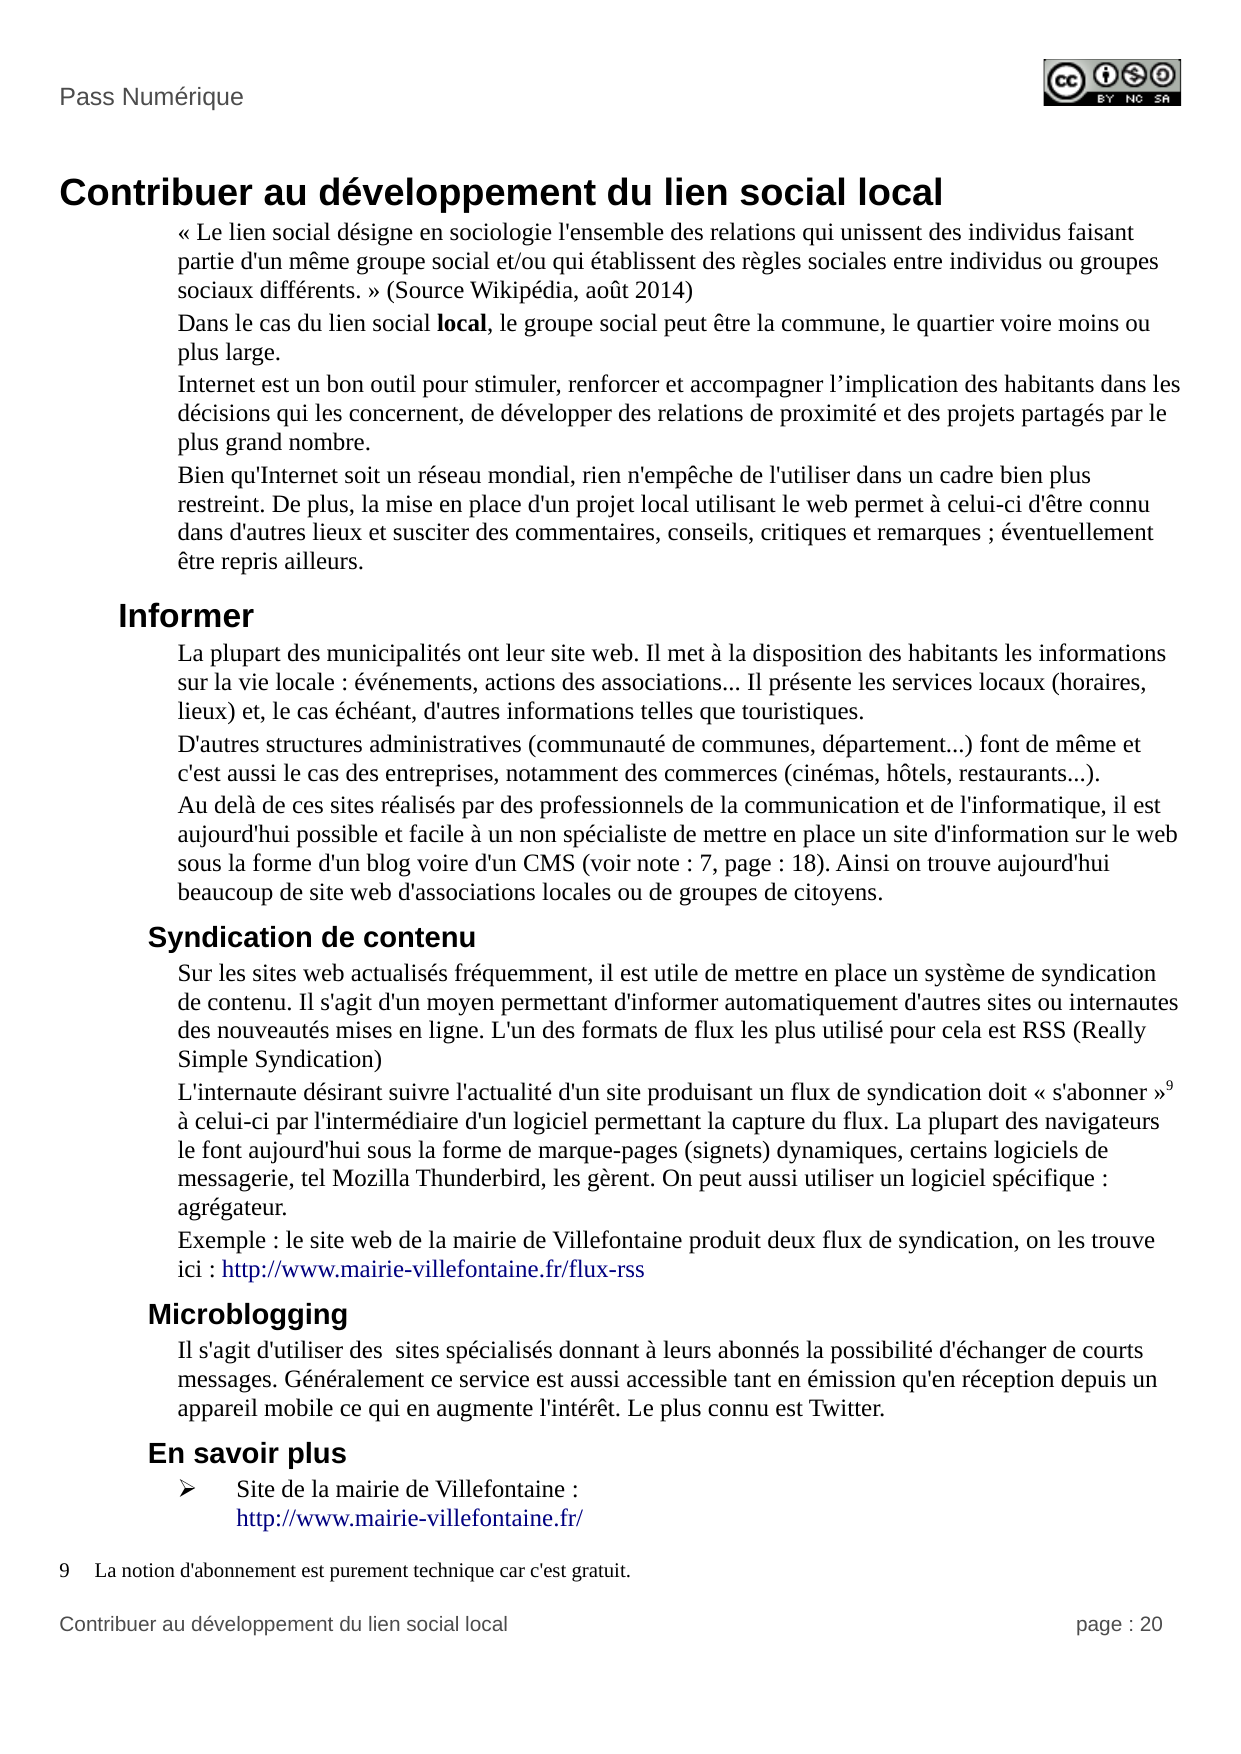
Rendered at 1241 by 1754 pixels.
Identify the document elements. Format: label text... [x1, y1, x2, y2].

text Dans le cas du lien social local, le groupe social peut être la commune, le quartier voire moins ou plus large. [177, 308, 1181, 365]
subtitle En savoir plus [148, 1436, 1181, 1470]
text Exemple : le site web de la mairie de Villefontaine produit deux flux de syndication, on les trouve ici : http://www.mairie-villefontaine.fr/flux-rss [177, 1225, 1181, 1283]
text Internet est un bon outil pour stimuler, renforcer et accompagner l’implication des habitants dans les décisions qui les concernent, de développer des relations de proximité et des projets partagés par le plus grand nombre. [177, 369, 1181, 456]
text Bien qu'Internet soit un réseau mondial, rien n'empêche de l'utiliser dans un cadre bien plus restreint. De plus, la mise en place d'un projet local utilisant le web permet à celui-ci d'être connu dans d'autres lieux et susciter des commentaires, conseils, critiques et remarques ; éventuellement être repris ailleurs. [177, 460, 1181, 575]
subtitle Contribuer au développement du lien social local [59, 170, 1181, 213]
text D'autres structures administratives (communauté de communes, département...) font de même et c'est aussi le cas des entreprises, notamment des commerces (cinémas, hôtels, restaurants...). [177, 729, 1181, 786]
text La notion d'abonnement est purement technique car c'est gratuit. [59, 1558, 1181, 1582]
text L'internaute désirant suivre l'actualité d'un site produisant un flux de syndication doit « s'abonner » à celui-ci par l'intermédiaire d'un logiciel permettant la capture du flux. La plupart des navigateurs le font aujourd'hui sous la forme de marque-pages (signets) dynamiques, certains logiciels de messagerie, tel Mozilla Thunderbird, les gèrent. On peut aussi utiliser un logiciel spécifique : agrégateur. [177, 1077, 1181, 1221]
picture [1043, 59, 1182, 106]
list Site de la mairie de Villefontaine : http://www.mairie-villefontaine.fr/ [177, 1474, 1181, 1531]
text « Le lien social désigne en sociologie l'ensemble des relations qui unissent des individus faisant partie d'un même groupe social et/ou qui établissent des règles sociales entre individus ou groupes sociaux différents. » (Source Wikipédia, août 2014) [177, 217, 1181, 304]
subtitle Syndication de contenu [148, 920, 1181, 954]
text Au delà de ces sites réalisés par des professionnels de la communication et de l'informatique, il est aujourd'hui possible et facile à un non spécialiste de mettre en place un site d'information sur le web sous la forme d'un blog voire d'un CMS (voir note : 7, page : 18). Ainsi on trouve aujourd'hui beaucoup de site web d'associations locales ou de groupes de citoyens. [177, 791, 1181, 906]
text Il s'agit d'utiliser des sites spécialisés donnant à leurs abonnés la possibilité d'échanger de courts messages. Généralement ce service est aussi accessible tant en émission qu'en réception depuis un appareil mobile ce qui en augmente l'intérêt. Le plus connu est Twitter. [177, 1335, 1181, 1421]
subtitle Microblogging [148, 1297, 1181, 1331]
subtitle Informer [118, 596, 1181, 634]
text Sur les sites web actualisés fréquemment, il est utile de mettre en place un système de syndication de contenu. Il s'agit d'un moyen permettant d'informer automatiquement d'autres sites ou internautes des nouveautés mises en ligne. L'un des formats de flux les plus utilisé pour cela est RSS (Really Simple Syndication) [177, 958, 1181, 1073]
text La plupart des municipalités ont leur site web. Il met à la disposition des habitants les informations sur la vie locale : événements, actions des associations... Il présente les services locaux (horaires, lieux) et, le cas échéant, d'autres informations telles que touristiques. [177, 638, 1181, 725]
